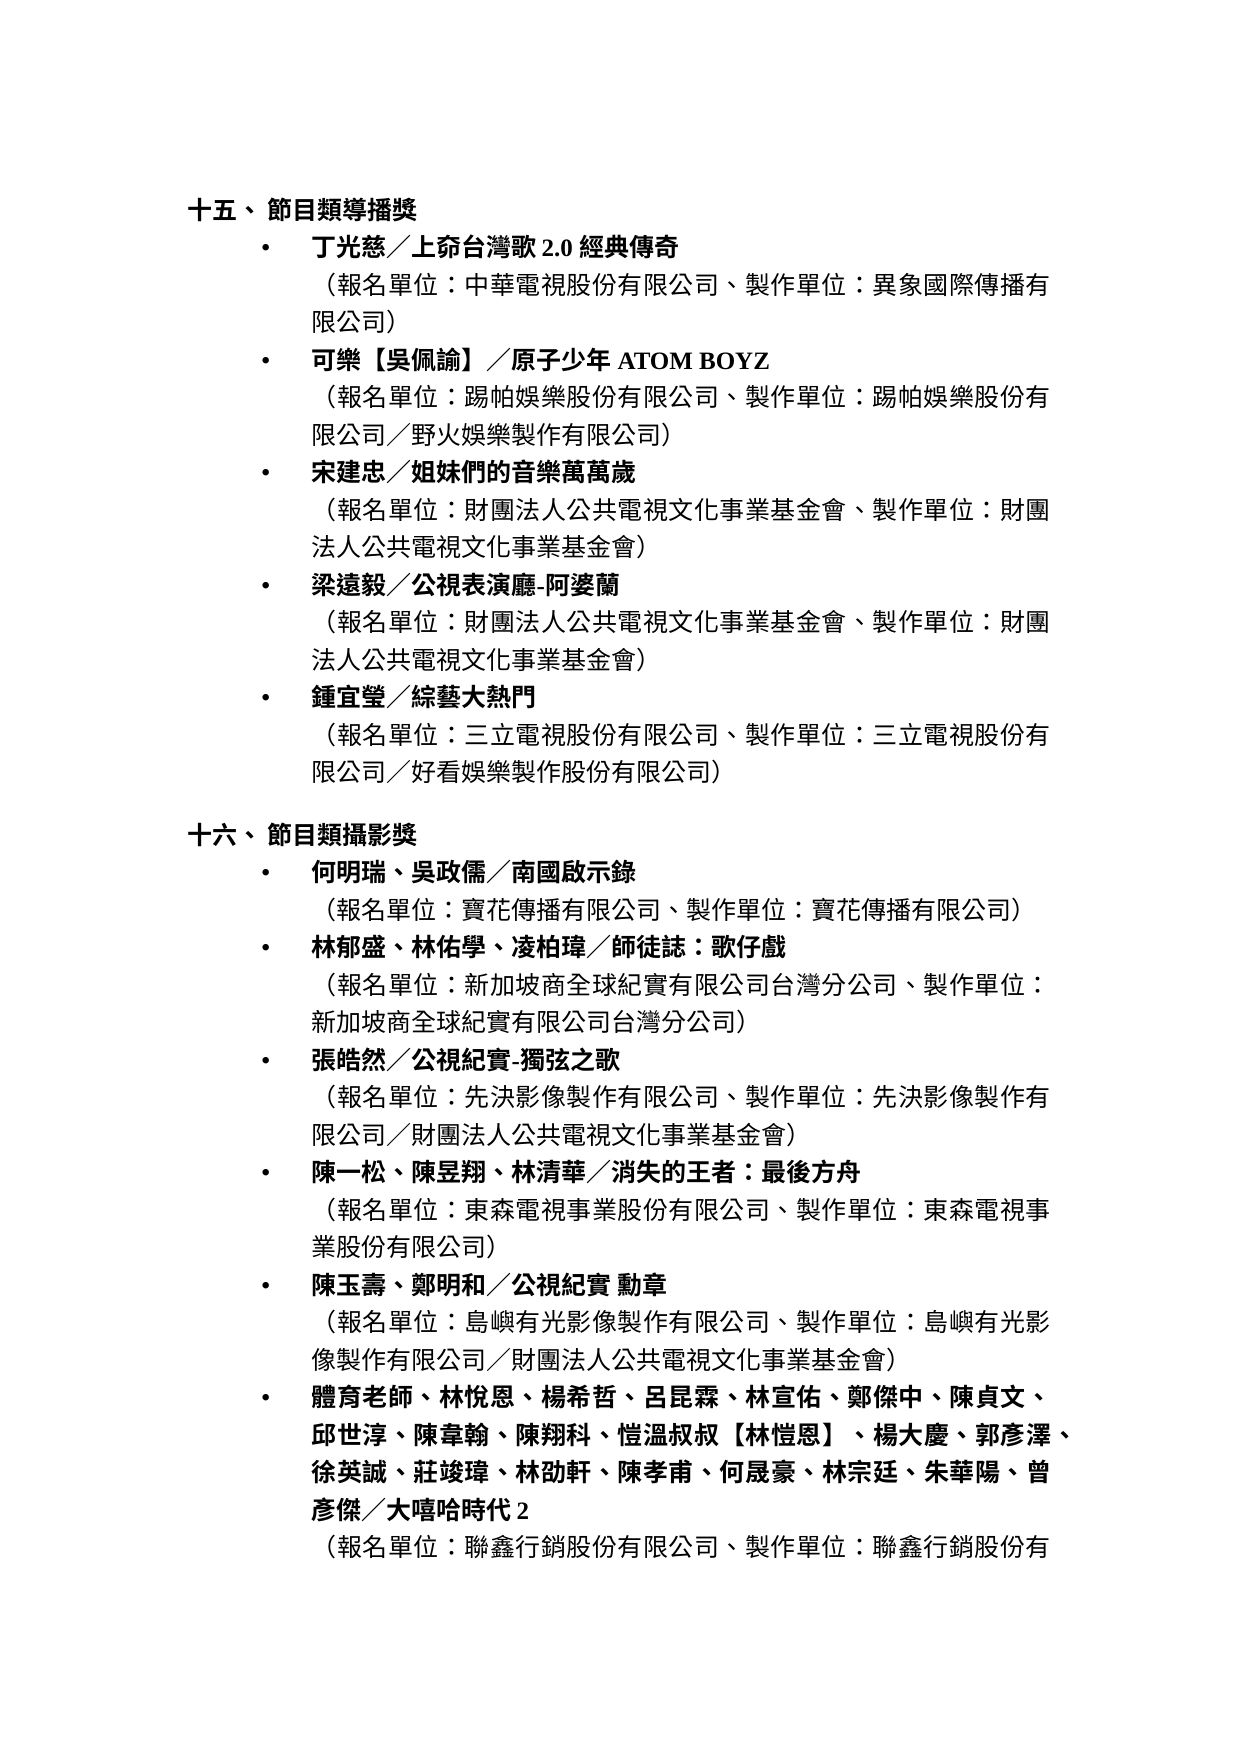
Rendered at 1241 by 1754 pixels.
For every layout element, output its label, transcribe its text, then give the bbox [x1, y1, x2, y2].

list 張皓然／公視紀實-獨弦之歌 [261, 1039, 1053, 1077]
list （報名單位：三立電視股份有限公司、製作單位：三立電視股份有限公司／好看娛樂製作股份有限公司） [312, 714, 1053, 789]
subtitle 節目類攝影獎 [187, 814, 1053, 852]
list 宋建忠／姐妹們的音樂萬萬歲 [261, 452, 1053, 489]
list （報名單位：財團法人公共電視文化事業基金會、製作單位：財團法人公共電視文化事業基金會） [312, 602, 1053, 677]
list （報名單位：聯鑫行銷股份有限公司、製作單位：聯鑫行銷股份有 [311, 1527, 1053, 1564]
list 林郁盛、林佑學、凌柏瑋／師徒誌：歌仔戲 [261, 927, 1053, 964]
list 體育老師、林悅恩、楊希哲、呂昆霖、林宣佑、鄭傑中、陳貞文、邱世淳、陳韋翰、陳翔科、愷溫叔叔【林愷恩】、楊大慶、郭彥澤、徐英誠、莊竣瑋、林劭軒、陳孝甫、何晟豪、林宗廷、朱華陽、曾彥傑／大嘻哈時代2 [261, 1377, 1053, 1527]
subtitle 節目類導播獎 [187, 189, 1053, 227]
list 鍾宜瑩／綜藝大熱門 [261, 677, 1053, 714]
list 陳玉壽、鄭明和／公視紀實 勳章 [261, 1264, 1053, 1302]
list （報名單位：新加坡商全球紀實有限公司台灣分公司、製作單位：新加坡商全球紀實有限公司台灣分公司） [311, 964, 1053, 1039]
list （報名單位：踢帕娛樂股份有限公司、製作單位：踢帕娛樂股份有限公司／野火娛樂製作有限公司） [312, 377, 1053, 452]
list 陳一松、陳昱翔、林清華／消失的王者：最後方舟 [261, 1152, 1053, 1189]
list （報名單位：中華電視股份有限公司、製作單位：異象國際傳播有限公司） [312, 264, 1053, 339]
list （報名單位：財團法人公共電視文化事業基金會、製作單位：財團法人公共電視文化事業基金會） [312, 489, 1053, 564]
list 梁遠毅／公視表演廳-阿婆蘭 [261, 564, 1053, 602]
list （報名單位：先決影像製作有限公司、製作單位：先決影像製作有限公司／財團法人公共電視文化事業基金會） [311, 1077, 1053, 1152]
list （報名單位：寶花傳播有限公司、製作單位：寶花傳播有限公司） [311, 889, 1053, 927]
list 可樂【吳佩諭】／原子少年 ATOM BOYZ [261, 339, 1053, 377]
list （報名單位：東森電視事業股份有限公司、製作單位：東森電視事業股份有限公司） [311, 1189, 1053, 1264]
list （報名單位：島嶼有光影像製作有限公司、製作單位：島嶼有光影像製作有限公司／財團法人公共電視文化事業基金會） [311, 1302, 1053, 1377]
list 何明瑞、吳政儒／南國啟示錄 [261, 852, 1053, 889]
list 丁光慈／上奅台灣歌2.0 經典傳奇 [261, 227, 1053, 264]
